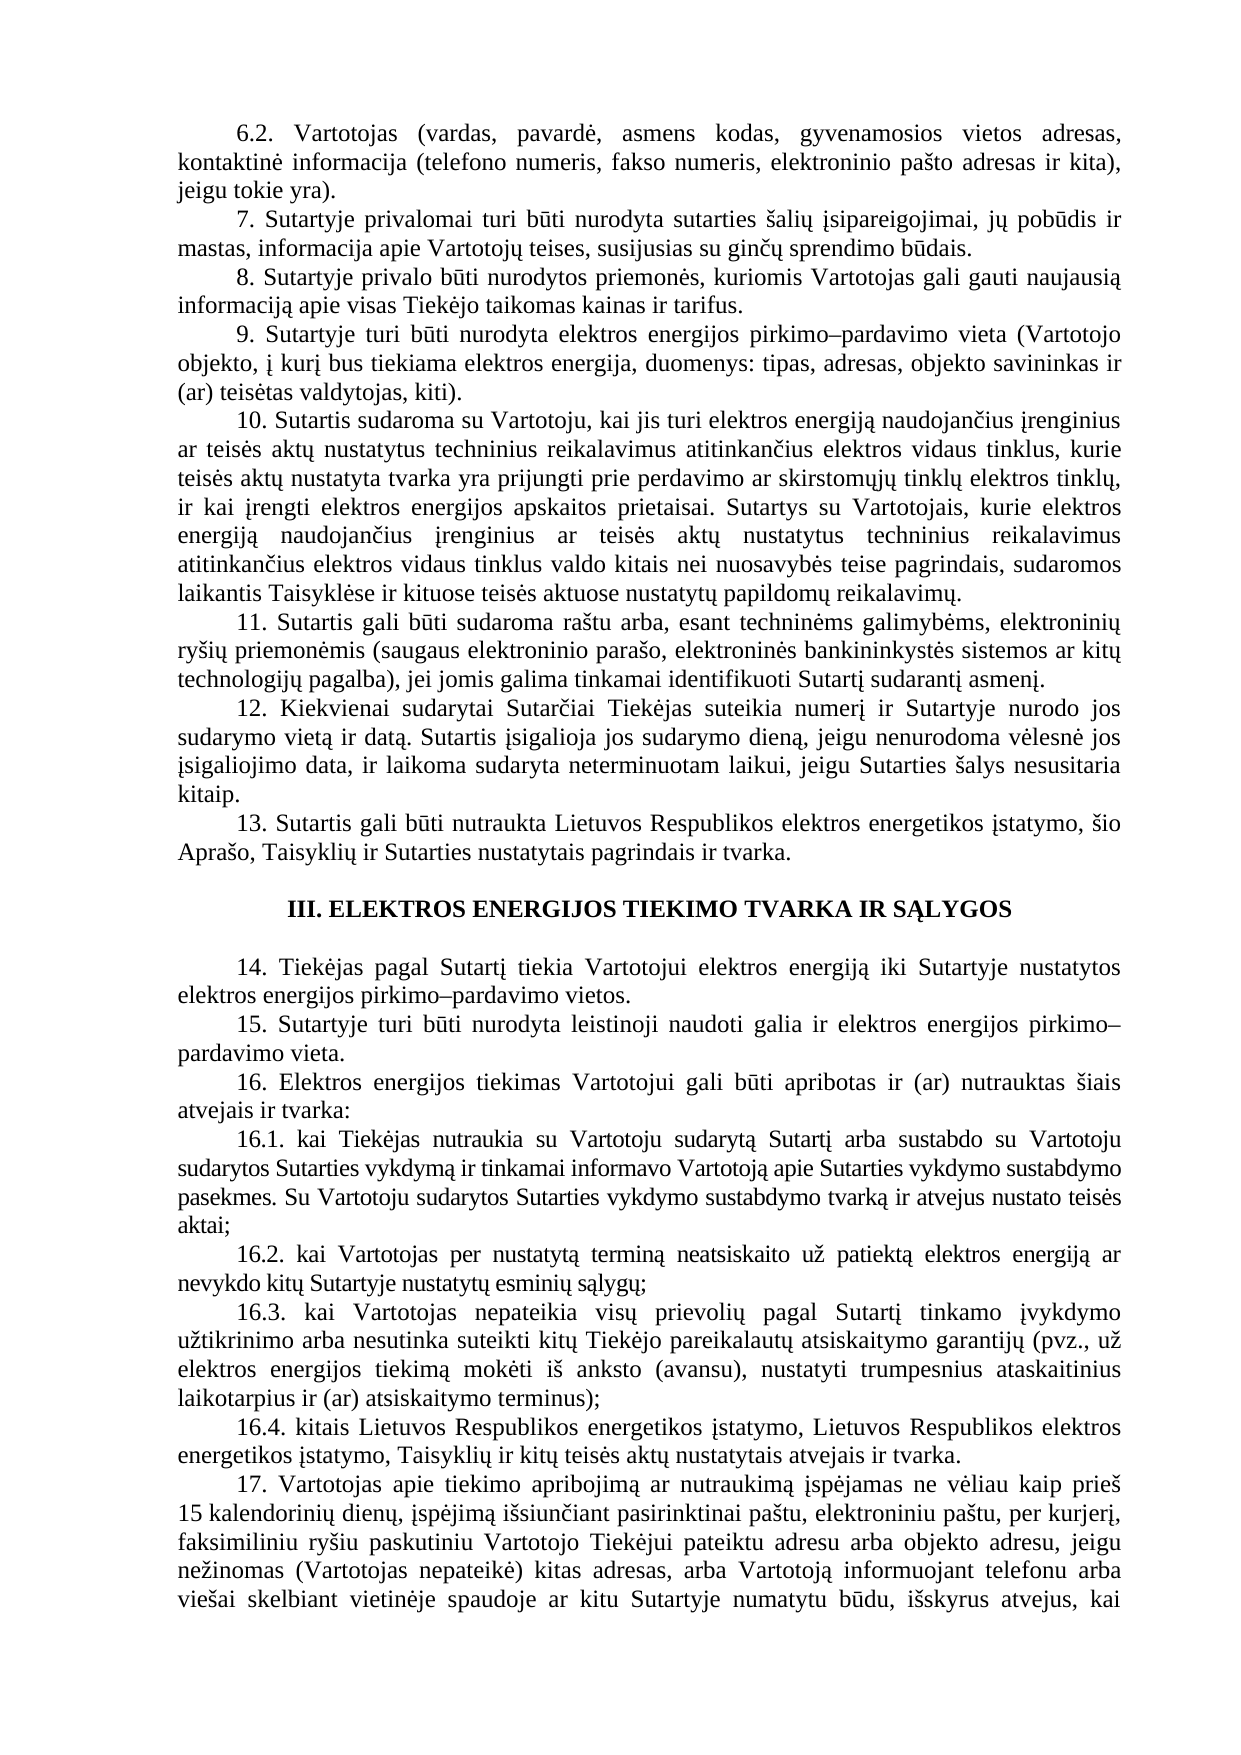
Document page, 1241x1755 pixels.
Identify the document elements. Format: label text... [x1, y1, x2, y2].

text 16.1. kai Tiekėjas nutraukia su Vartotoju sudarytą Sutartį arba sustabdo su Vartotoju sudarytos Sutarties vykdymą ir tinkamai informavo Vartotoją apie Sutarties vykdymo sustabdymo pasekmes. Su Vartotoju sudarytos Sutarties vykdymo sustabdymo tvarką ir atvejus nustato teisės aktai; [177, 1124, 1122, 1239]
text 7. Sutartyje privalomai turi būti nurodyta sutarties šalių įsipareigojimai, jų pobūdis ir mastas, informacija apie Vartotojų teises, susijusias su ginčų sprendimo būdais. [177, 204, 1122, 262]
text 16.3. kai Vartotojas nepateikia visų prievolių pagal Sutartį tinkamo įvykdymo užtikrinimo arba nesutinka suteikti kitų Tiekėjo pareikalautų atsiskaitymo garantijų (pvz., už elektros energijos tiekimą mokėti iš anksto (avansu), nustatyti trumpesnius ataskaitinius laikotarpius ir (ar) atsiskaitymo terminus); [177, 1297, 1122, 1412]
text 16. Elektros energijos tiekimas Vartotojui gali būti apribotas ir (ar) nutrauktas šiais atvejais ir tvarka: [177, 1067, 1122, 1124]
text 14. Tiekėjas pagal Sutartį tiekia Vartotojui elektros energiją iki Sutartyje nustatytos elektros energijos pirkimo–pardavimo vietos. [177, 952, 1122, 1009]
text 6.2. Vartotojas (vardas, pavardė, asmens kodas, gyvenamosios vietos adresas, kontaktinė informacija (telefono numeris, fakso numeris, elektroninio pašto adresas ir kita), jeigu tokie yra). [177, 118, 1122, 204]
text 16.4. kitais Lietuvos Respublikos energetikos įstatymo, Lietuvos Respublikos elektros energetikos įstatymo, Taisyklių ir kitų teisės aktų nustatytais atvejais ir tvarka. [177, 1412, 1122, 1469]
text 8. Sutartyje privalo būti nurodytos priemonės, kuriomis Vartotojas gali gauti naujausią informaciją apie visas Tiekėjo taikomas kainas ir tarifus. [177, 262, 1122, 319]
text 13. Sutartis gali būti nutraukta Lietuvos Respublikos elektros energetikos įstatymo, šio Aprašo, Taisyklių ir Sutarties nustatytais pagrindais ir tvarka. [177, 808, 1122, 866]
text 11. Sutartis gali būti sudaroma raštu arba, esant techninėms galimybėms, elektroninių ryšių priemonėmis (saugaus elektroninio parašo, elektroninės bankininkystės sistemos ar kitų technologijų pagalba), jei jomis galima tinkamai identifikuoti Sutartį sudarantį asmenį. [177, 607, 1122, 693]
text 17. Vartotojas apie tiekimo apribojimą ar nutraukimą įspėjamas ne vėliau kaip prieš 15 kalendorinių dienų, įspėjimą išsiunčiant pasirinktinai paštu, elektroniniu paštu, per kurjerį, faksimiliniu ryšiu paskutiniu Vartotojo Tiekėjui pateiktu adresu arba objekto adresu, jeigu nežinomas (Vartotojas nepateikė) kitas adresas, arba Vartotoją informuojant telefonu arba viešai skelbiant vietinėje spaudoje ar kitu Sutartyje numatytu būdu, išskyrus atvejus, kai [177, 1469, 1122, 1613]
text 15. Sutartyje turi būti nurodyta leistinoji naudoti galia ir elektros energijos pirkimo–pardavimo vieta. [177, 1009, 1122, 1067]
text 12. Kiekvienai sudarytai Sutarčiai Tiekėjas suteikia numerį ir Sutartyje nurodo jos sudarymo vietą ir datą. Sutartis įsigalioja jos sudarymo dieną, jeigu nenurodoma vėlesnė jos įsigaliojimo data, ir laikoma sudaryta neterminuotam laikui, jeigu Sutarties šalys nesusitaria kitaip. [177, 693, 1122, 808]
text 16.2. kai Vartotojas per nustatytą terminą neatsiskaito už patiektą elektros energiją ar nevykdo kitų Sutartyje nustatytų esminių sąlygų; [177, 1239, 1122, 1297]
text 9. Sutartyje turi būti nurodyta elektros energijos pirkimo–pardavimo vieta (Vartotojo objekto, į kurį bus tiekiama elektros energija, duomenys: tipas, adresas, objekto savininkas ir (ar) teisėtas valdytojas, kiti). [177, 319, 1122, 406]
text 10. Sutartis sudaroma su Vartotoju, kai jis turi elektros energiją naudojančius įrenginius ar teisės aktų nustatytus techninius reikalavimus atitinkančius elektros vidaus tinklus, kurie teisės aktų nustatyta tvarka yra prijungti prie perdavimo ar skirstomųjų tinklų elektros tinklų, ir kai įrengti elektros energijos apskaitos prietaisai. Sutartys su Vartotojais, kurie elektros energiją naudojančius įrenginius ar teisės aktų nustatytus techninius reikalavimus atitinkančius elektros vidaus tinklus valdo kitais nei nuosavybės teise pagrindais, sudaromos laikantis Taisyklėse ir kituose teisės aktuose nustatytų papildomų reikalavimų. [177, 406, 1122, 607]
text III. ELEKTROS ENERGIJOS TIEKIMO TVARKA IR SĄLYGOS [177, 894, 1122, 923]
